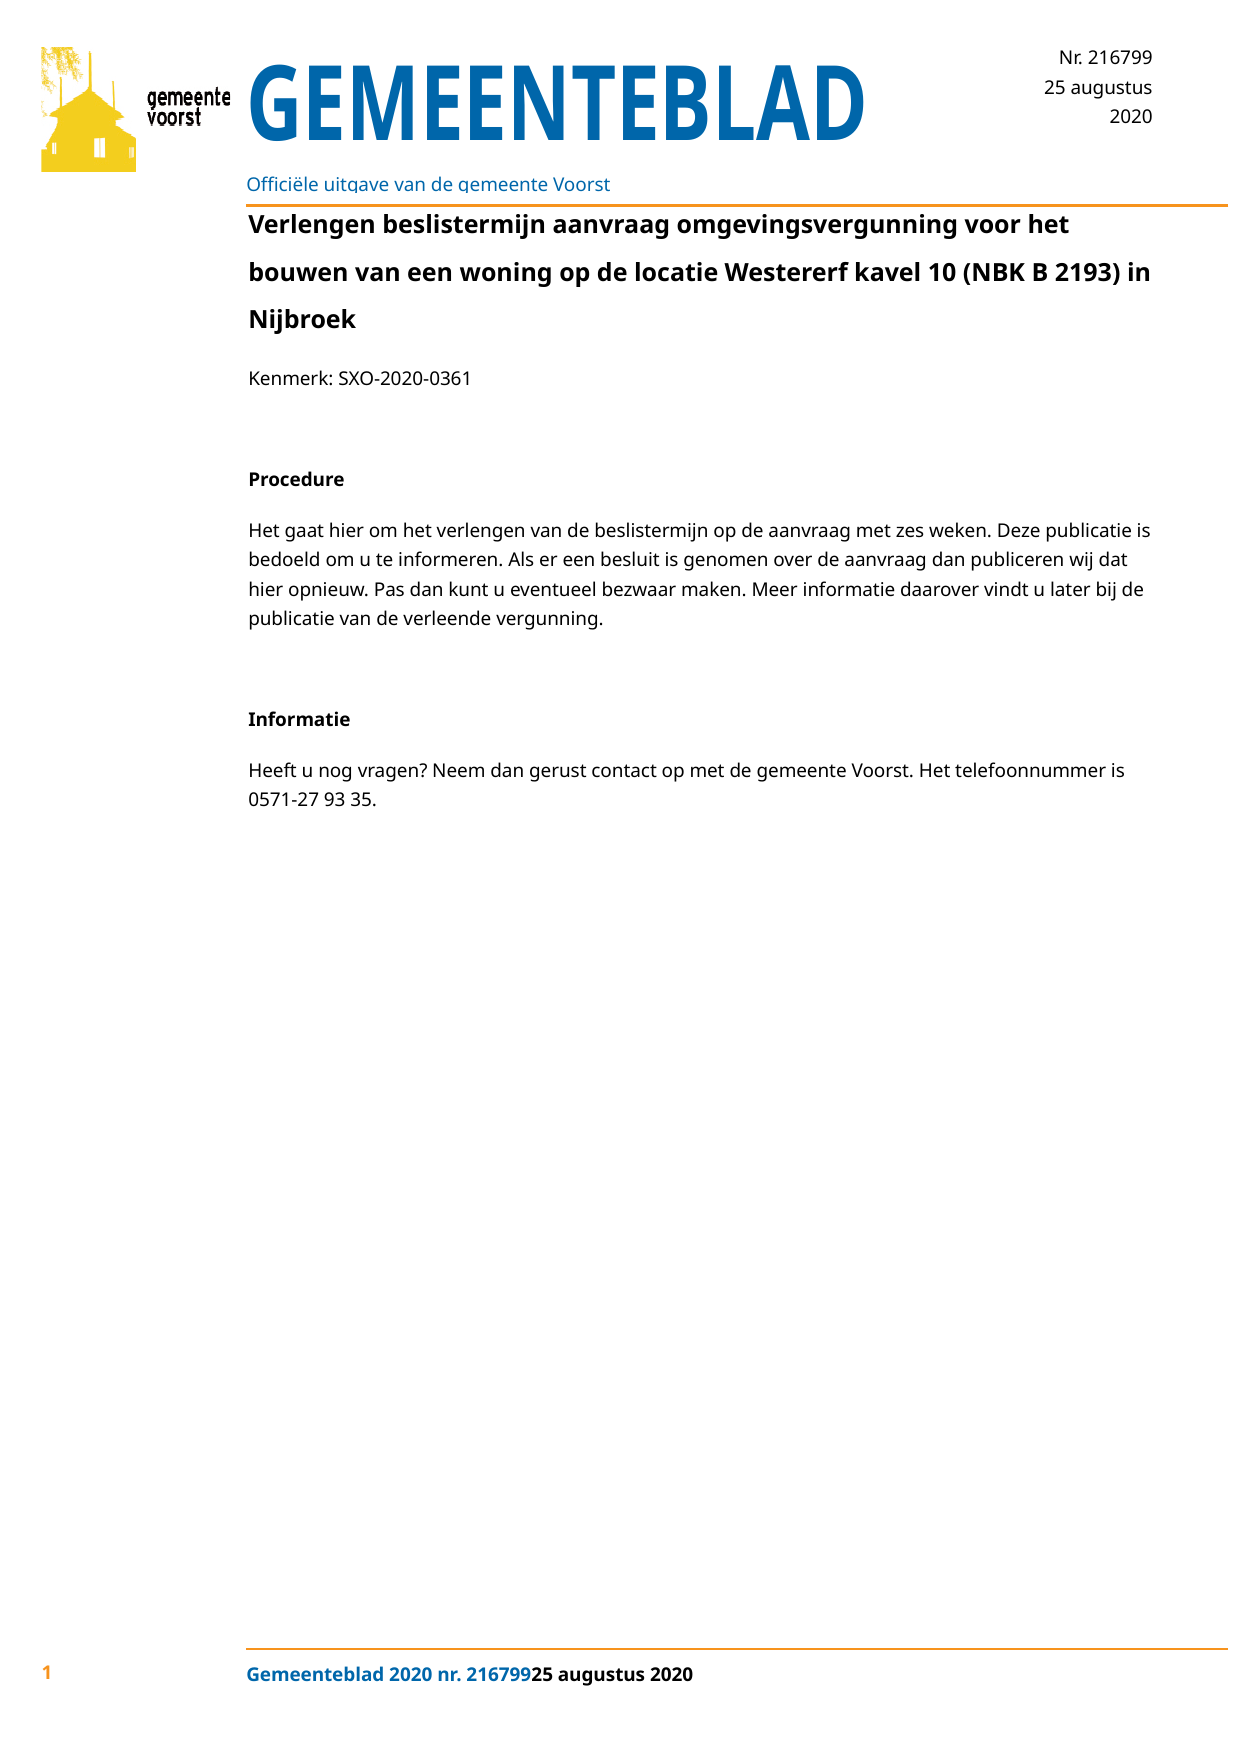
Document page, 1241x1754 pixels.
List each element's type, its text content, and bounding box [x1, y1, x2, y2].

text Heeft u nog vragen? Neem dan gerust contact op met de gemeente Voorst. Het telefoonnummer is 0571-27 93 35. [248, 757, 1152, 812]
text Verlengen beslistermijn aanvraag omgevingsvergunning voor het bouwen van een woning op de locatie Westererf kavel 10 (NBK B 2193) in Nijbroek [248, 207, 1152, 336]
text Procedure [248, 466, 1152, 492]
text Kenmerk: SXO-2020-0361 [248, 366, 1152, 391]
picture [41, 47, 231, 172]
text Het gaat hier om het verlengen van de beslistermijn op de aanvraag met zes weken. Deze publicatie is bedoeld om u te informeren. Als er een besluit is genomen over de aanvraag dan publiceren wij dat hier opnieuw. Pas dan kunt u eventueel bezwaar maken. Meer informatie daarover vindt u later bij de publicatie van de verleende vergunning. [248, 517, 1152, 631]
text Informatie [248, 706, 1152, 732]
